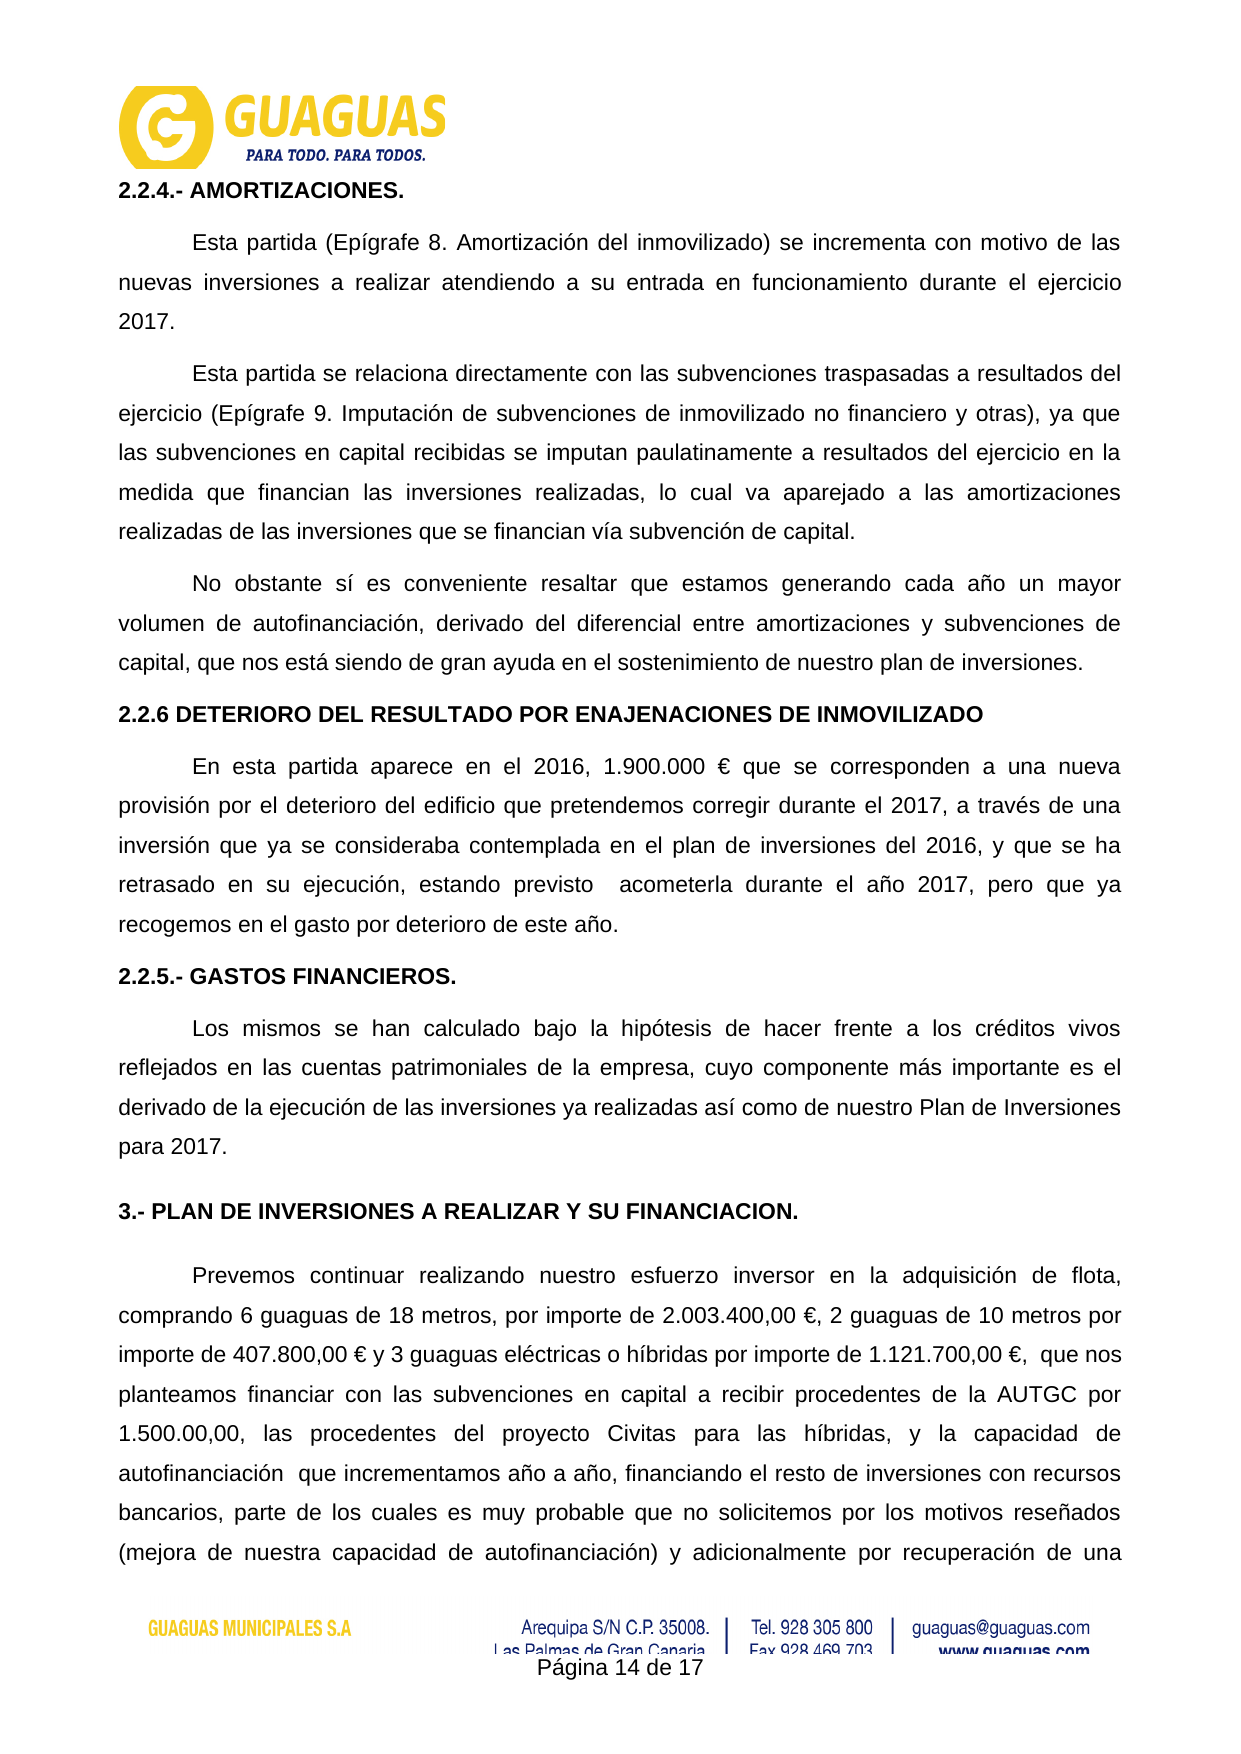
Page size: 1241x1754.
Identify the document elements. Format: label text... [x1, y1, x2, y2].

text Esta partida se relaciona directamente con las subvenciones traspasadas a resultados del ejercicio (Epígrafe 9. Imputación de subvenciones de inmovilizado no financiero y otras), ya que las subvenciones en capital recibidas se imputan paulatinamente a resultados del ejercicio en la medida que financian las inversiones realizadas, lo cual va aparejado a las amortizaciones realizadas de las inversiones que se financian vía subvención de capital. [118, 360, 1122, 544]
text Prevemos continuar realizando nuestro esfuerzo inversor en la adquisición de flota, comprando 6 guaguas de 18 metros, por importe de 2.003.400,00 €, 2 guaguas de 10 metros por importe de 407.800,00 € y 3 guaguas eléctricas o híbridas por importe de 1.121.700,00 €, que nos planteamos financiar con las subvenciones en capital a recibir procedentes de la AUTGC por 1.500.00,00, las procedentes del proyecto Civitas para las híbridas, y la capacidad de autofinanciación que incrementamos año a año, financiando el resto de inversiones con recursos bancarios, parte de los cuales es muy probable que no solicitemos por los motivos reseñados (mejora de nuestra capacidad de autofinanciación) y adicionalmente por recuperación de una [118, 1262, 1122, 1565]
text 2.2.5.- GASTOS FINANCIEROS. [118, 963, 1122, 989]
text 2.2.6 DETERIORO DEL RESULTADO POR ENAJENACIONES DE INMOVILIZADO [118, 701, 1122, 727]
text 3.- PLAN DE INVERSIONES A REALIZAR Y SU FINANCIACION. [118, 1198, 1122, 1224]
text Esta partida (Epígrafe 8. Amortización del inmovilizado) se incrementa con motivo de las nuevas inversiones a realizar atendiendo a su entrada en funcionamiento durante el ejercicio 2017. [118, 229, 1122, 334]
text No obstante sí es conveniente resaltar que estamos generando cada año un mayor volumen de autofinanciación, derivado del diferencial entre amortizaciones y subvenciones de capital, que nos está siendo de gran ayuda en el sostenimiento de nuestro plan de inversiones. [118, 570, 1122, 675]
text 2.2.4.- AMORTIZACIONES. [118, 177, 1122, 204]
text En esta partida aparece en el 2016, 1.900.000 € que se corresponden a una nueva provisión por el deterioro del edificio que pretendemos corregir durante el 2017, a través de una inversión que ya se consideraba contemplada en el plan de inversiones del 2016, y que se ha retrasado en su ejecución, estando previsto acometerla durante el año 2017, pero que ya recogemos en el gasto por deterioro de este año. [118, 753, 1122, 937]
text Los mismos se han calculado bajo la hipótesis de hacer frente a los créditos vivos reflejados en las cuentas patrimoniales de la empresa, cuyo componente más importante es el derivado de la ejecución de las inversiones ya realizadas así como de nuestro Plan de Inversiones para 2017. [118, 1015, 1122, 1160]
